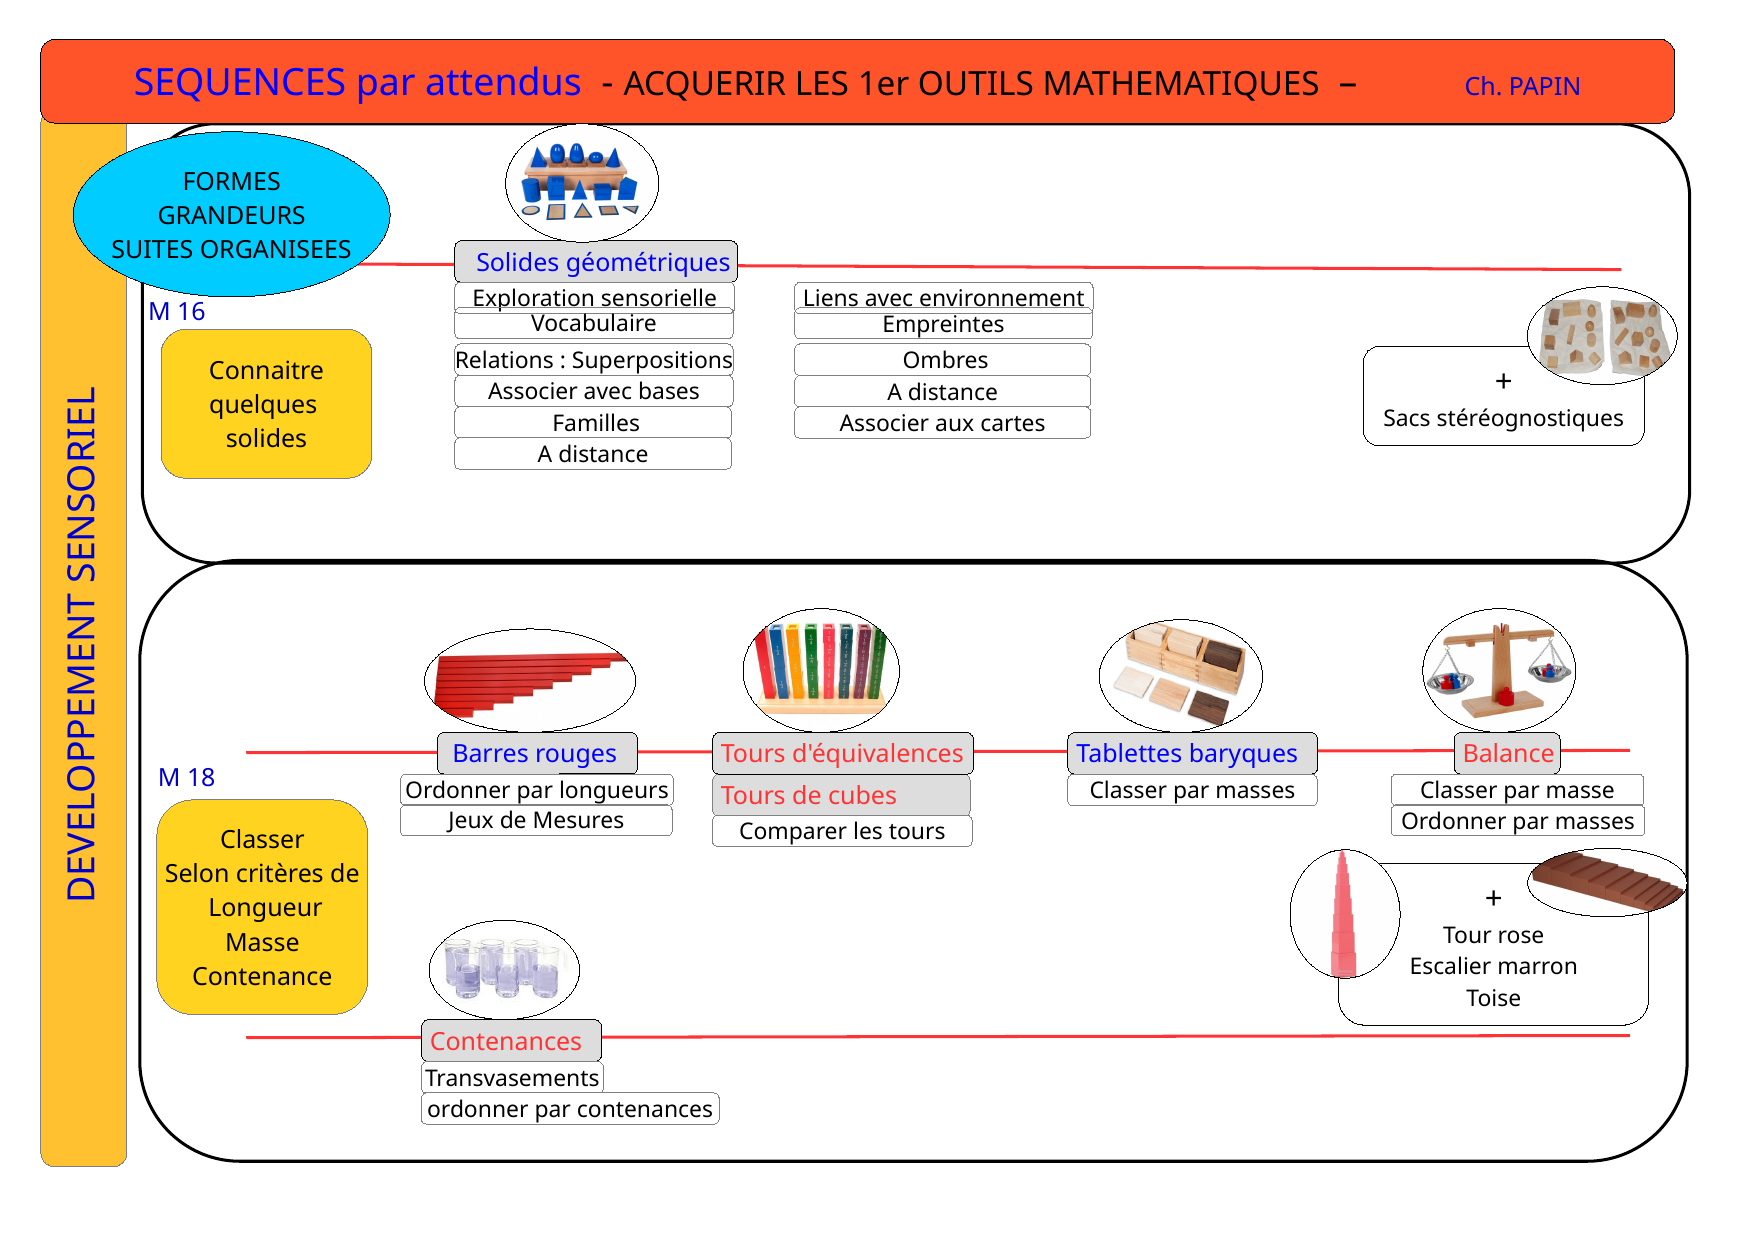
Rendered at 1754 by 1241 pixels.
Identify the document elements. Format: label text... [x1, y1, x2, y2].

text M 16 [1644, 294, 1677, 326]
text M 16 [455, 294, 734, 328]
picture [505, 124, 659, 242]
text M 18 [127, 759, 138, 793]
text M 16 [570, 295, 578, 305]
text M 16 [614, 313, 733, 328]
text M 16 [520, 295, 528, 305]
picture [1290, 849, 1401, 978]
picture [1527, 286, 1678, 384]
picture [424, 628, 636, 732]
picture [1423, 608, 1576, 732]
text M 16 [127, 294, 140, 328]
text M 18 [968, 759, 1677, 793]
picture [1100, 619, 1263, 732]
text M 16 [975, 295, 983, 305]
picture [1527, 848, 1688, 916]
picture [429, 920, 580, 1019]
text M 18 [142, 759, 715, 793]
text M 18 [409, 783, 419, 793]
picture [743, 608, 900, 732]
text M 16 [586, 314, 612, 328]
text M 16 [652, 295, 660, 305]
text M 16 [144, 294, 455, 328]
text M 16 [734, 294, 1560, 328]
